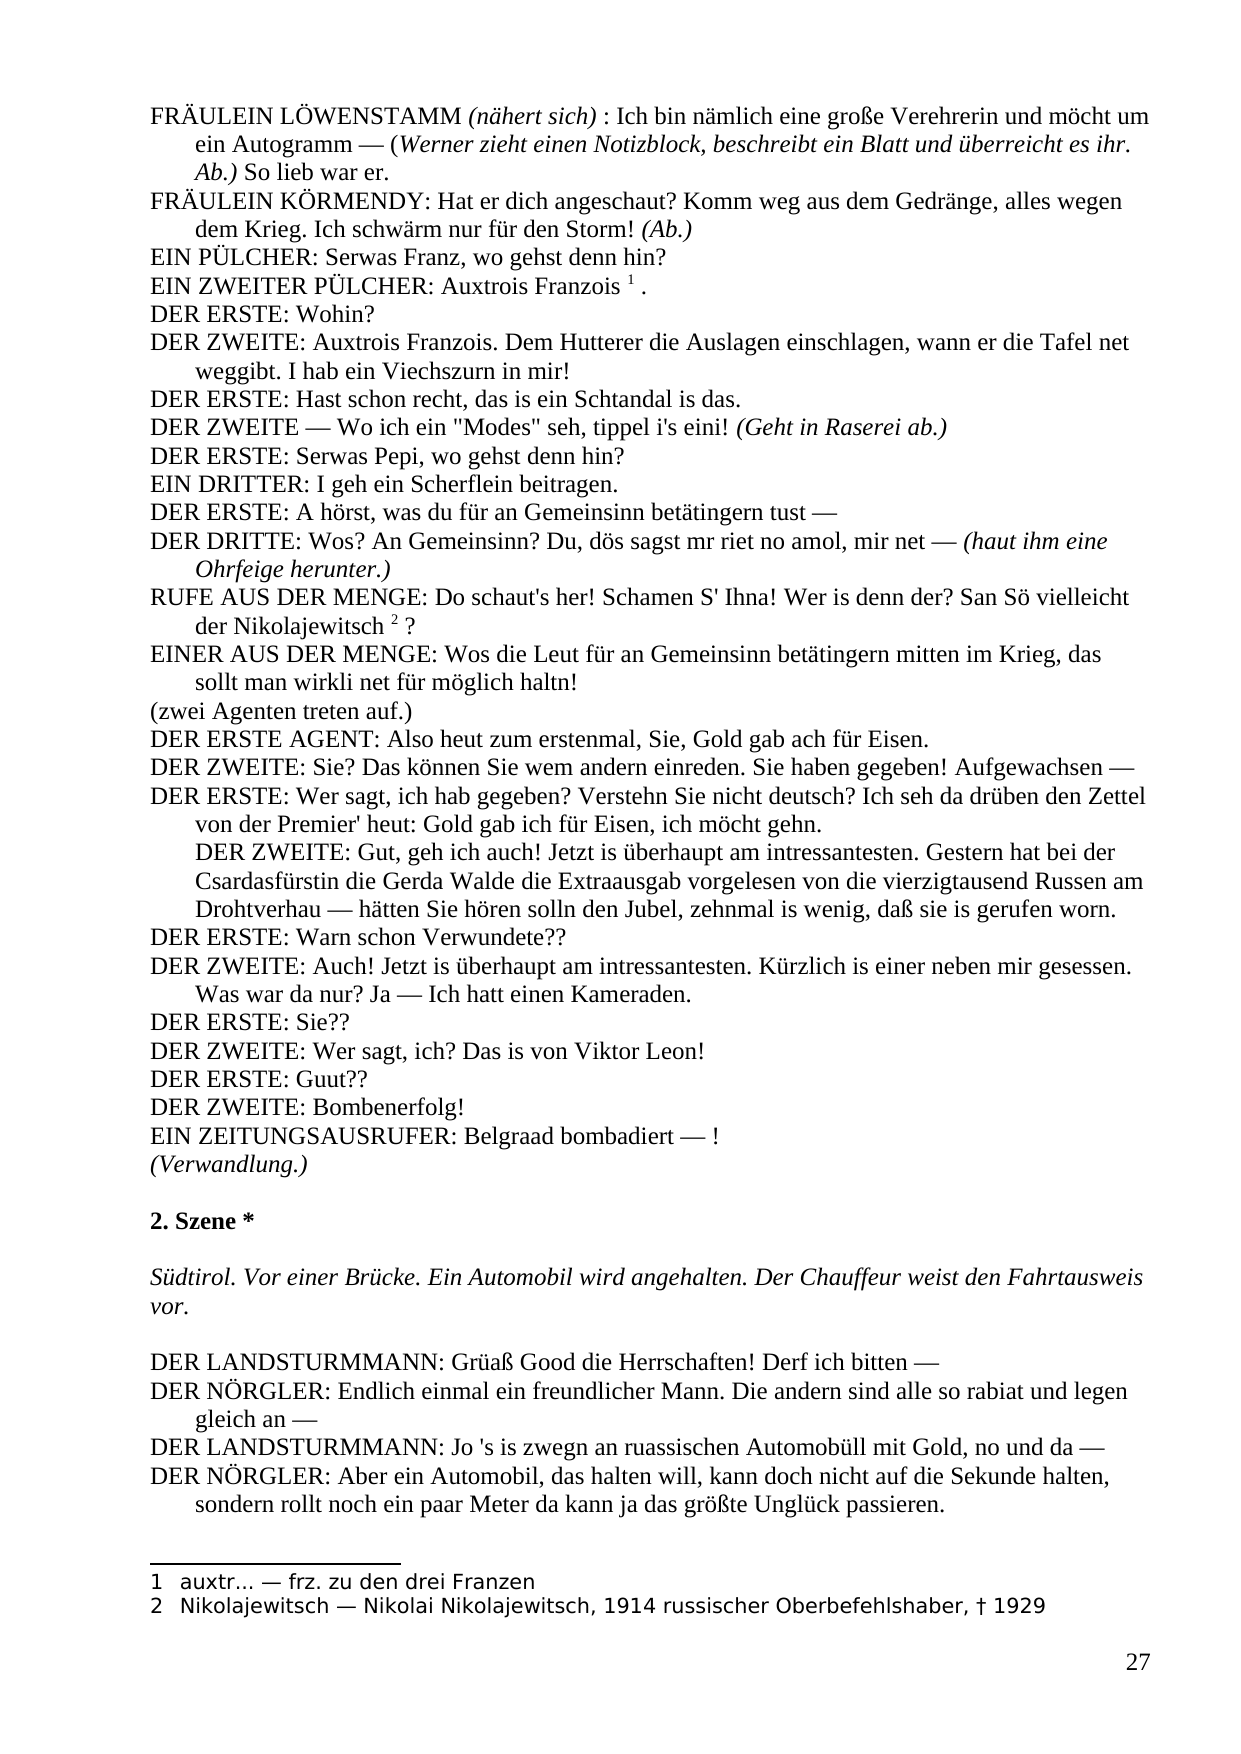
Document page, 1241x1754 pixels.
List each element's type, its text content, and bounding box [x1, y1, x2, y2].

text DER ERSTE: Wer sagt, ich hab gegeben? Verstehn Sie nicht deutsch? Ich seh da drüben den Zettel von der Premier' heut: Gold gab ich für Eisen, ich möcht gehn. DER ZWEITE: Gut, geh ich auch! Jetzt is überhaupt am intressantesten. Gestern hat bei der Csardasfürstin die Gerda Walde die Extraausgab vorgelesen von die vierzigtausend Russen am Drohtverhau — hätten Sie hören solln den Jubel, zehnmal is wenig, daß sie is gerufen worn. [150, 781, 1151, 923]
text 2. Szene * [150, 1206, 1151, 1234]
text DER ERSTE: Wohin? [150, 299, 1151, 328]
text DER NÖRGLER: Endlich einmal ein freundlicher Mann. Die andern sind alle so rabiat und legen gleich an — [150, 1376, 1151, 1433]
text DER NÖRGLER: Aber ein Automobil, das halten will, kann doch nicht auf die Sekunde halten, sondern rollt noch ein paar Meter da kann ja das größte Unglück passieren. [150, 1461, 1151, 1518]
text RUFE AUS DER MENGE: Do schaut's her! Schamen S' Ihna! Wer is denn der? San Sö vielleicht der Nikolajewitsch ? [150, 583, 1151, 639]
text DER ZWEITE: Sie? Das können Sie wem andern einreden. Sie haben gegeben! Aufgewachsen — [150, 753, 1151, 781]
text EIN ZEITUNGSAUSRUFER: Belgraad bombadiert — ! [150, 1121, 1151, 1149]
text DER ERSTE: Guut?? [150, 1064, 1151, 1093]
text EIN DRITTER: I geh ein Scherflein beitragen. [150, 469, 1151, 498]
text (Verwandlung.) [150, 1149, 1151, 1178]
text DER DRITTE: Wos? An Gemeinsinn? Du, dös sagst mr riet no amol, mir net — (haut ihm eine Ohrfeige herunter.) [150, 526, 1151, 583]
text DER ZWEITE: Auch! Jetzt is überhaupt am intressantesten. Kürzlich is einer neben mir gesessen. Was war da nur? Ja — Ich hatt einen Kameraden. [150, 951, 1151, 1008]
text EINER AUS DER MENGE: Wos die Leut für an Gemeinsinn betätingern mitten im Krieg, das sollt man wirkli net für möglich haltn! [150, 639, 1151, 696]
text auxtr... — frz. zu den drei Franzen [150, 1570, 1151, 1594]
text (zwei Agenten treten auf.) [150, 696, 1151, 724]
text DER ZWEITE — Wo ich ein "Modes" seh, tippel i's eini! (Geht in Raserei ab.) [150, 413, 1151, 441]
text DER ERSTE: Hast schon recht, das is ein Schtandal is das. [150, 384, 1151, 413]
text DER ERSTE: Serwas Pepi, wo gehst denn hin? [150, 441, 1151, 469]
text DER ZWEITE: Auxtrois Franzois. Dem Hutterer die Auslagen einschlagen, wann er die Tafel net weggibt. I hab ein Viechszurn in mir! [150, 328, 1151, 384]
text FRÄULEIN LÖWENSTAMM (nähert sich) : Ich bin nämlich eine große Verehrerin und möcht um ein Autogramm — (Werner zieht einen Notizblock, beschreibt ein Blatt und überreicht es ihr. Ab.) So lieb war er. [150, 75, 1151, 186]
text EIN ZWEITER PÜLCHER: Auxtrois Franzois . [150, 271, 1151, 299]
text DER ERSTE: Sie?? [150, 1008, 1151, 1036]
text EIN PÜLCHER: Serwas Franz, wo gehst denn hin? [150, 243, 1151, 271]
text DER ZWEITE: Bombenerfolg! [150, 1093, 1151, 1121]
text DER LANDSTURMMANN: Grüaß Good die Herrschaften! Derf ich bitten — [150, 1332, 1151, 1376]
text Nikolajewitsch — Nikolai Nikolajewitsch, 1914 russischer Oberbefehlshaber, † 1929 [150, 1594, 1151, 1618]
text DER ERSTE: Warn schon Verwundete?? [150, 923, 1151, 951]
text DER ERSTE: A hörst, was du für an Gemeinsinn betätingern tust — [150, 498, 1151, 526]
text Südtirol. Vor einer Brücke. Ein Automobil wird angehalten. Der Chauffeur weist den Fahrtausweis vor. [150, 1247, 1151, 1319]
text DER LANDSTURMMANN: Jo 's is zwegn an ruassischen Automobüll mit Gold, no und da — [150, 1433, 1151, 1461]
text DER ZWEITE: Wer sagt, ich? Das is von Viktor Leon! [150, 1036, 1151, 1064]
text DER ERSTE AGENT: Also heut zum erstenmal, Sie, Gold gab ach für Eisen. [150, 724, 1151, 753]
text FRÄULEIN KÖRMENDY: Hat er dich angeschaut? Komm weg aus dem Gedränge, alles wegen dem Krieg. Ich schwärm nur für den Storm! (Ab.) [150, 186, 1151, 243]
